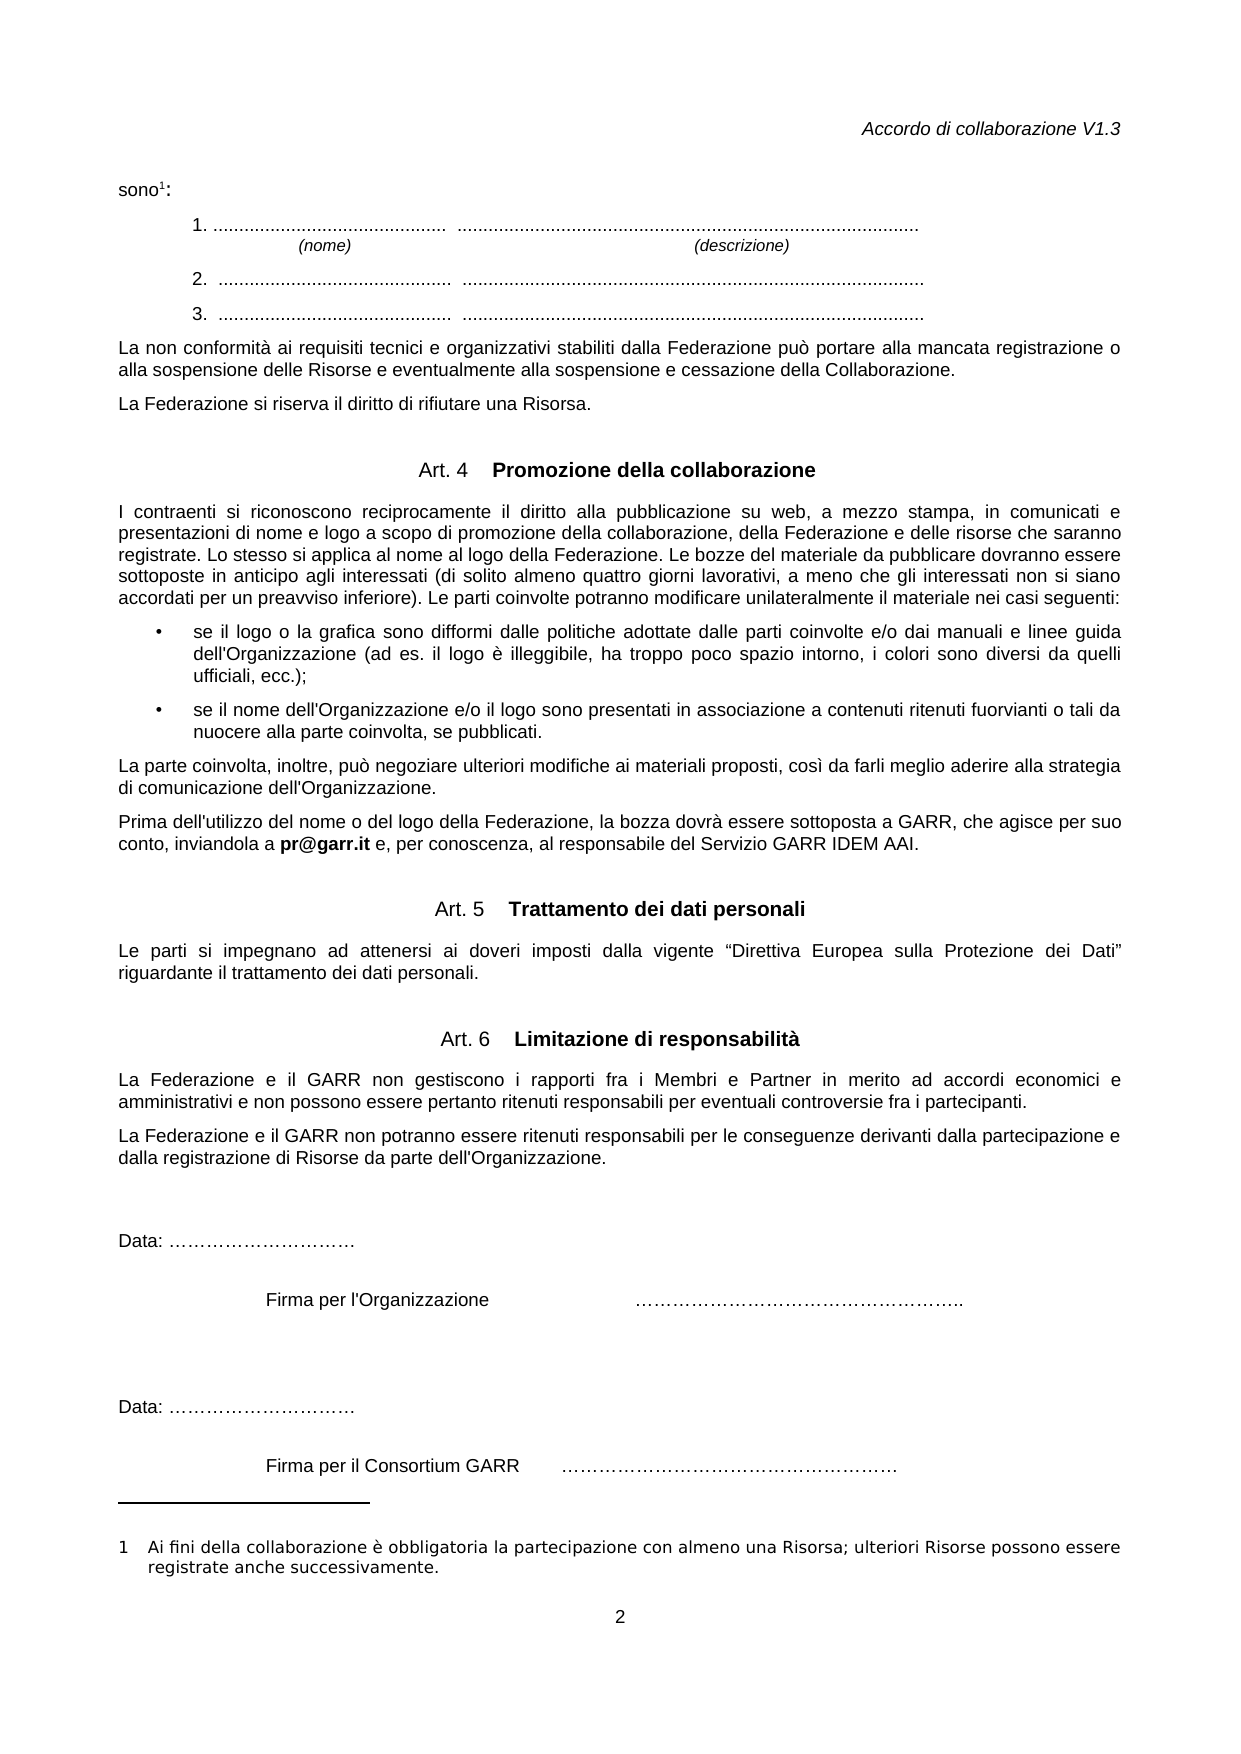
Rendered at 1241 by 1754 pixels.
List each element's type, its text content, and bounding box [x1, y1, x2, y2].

text Data: ………………………… [118, 1396, 1122, 1417]
text Data: ………………………… [118, 1230, 1122, 1251]
text La parte coinvolta, inoltre, può negoziare ulteriori modifiche ai materiali proposti, così da farli meglio aderire alla strategia di comunicazione dell'Organizzazione. [118, 755, 1122, 798]
list se il logo o la grafica sono difformi dalle politiche adottate dalle parti coinvolte e/o dai manuali e linee guida dell'Organizzazione (ad es. il logo è illeggibile, ha troppo poco spazio intorno, i colori sono diversi da quelli ufficiali, ecc.); [156, 621, 1122, 686]
text La Federazione si riserva il diritto di rifiutare una Risorsa. [118, 393, 1122, 414]
subtitle Art. 5 Trattamento dei dati personali [118, 897, 1122, 921]
text Firma per il Consortium GARR ……………………………………………… [118, 1454, 1122, 1476]
list ............................................. ......................................................................................... [192, 268, 1122, 289]
subtitle Art. 4 Promozione della collaborazione [118, 458, 1122, 482]
text Prima dell'utilizzo del nome o del logo della Federazione, la bozza dovrà essere sottoposta a GARR, che agisce per suo conto, inviandola a pr@garr.it e, per conoscenza, al responsabile del Servizio GARR IDEM AAI. [118, 811, 1122, 854]
text La Federazione e il GARR non potranno essere ritenuti responsabili per le conseguenze derivanti dalla partecipazione e dalla registrazione di Risorse da parte dell'Organizzazione. [118, 1125, 1122, 1168]
list se il nome dell'Organizzazione e/o il logo sono presentati in associazione a contenuti ritenuti fuorvianti o tali da nuocere alla parte coinvolta, se pubblicati. [156, 699, 1122, 742]
text La non conformità ai requisiti tecnici e organizzativi stabiliti dalla Federazione può portare alla mancata registrazione o alla sospensione delle Risorse e eventualmente alla sospensione e cessazione della Collaborazione. [118, 337, 1122, 380]
text I contraenti si riconoscono reciprocamente il diritto alla pubblicazione su web, a mezzo stampa, in comunicati e presentazioni di nome e logo a scopo di promozione della collaborazione, della Federazione e delle risorse che saranno registrate. Lo stesso si applica al nome al logo della Federazione. Le bozze del materiale da pubblicare dovranno essere sottoposte in anticipo agli interessati (di solito almeno quattro giorni lavorativi, a meno che gli interessati non si siano accordati per un preavviso inferiore). Le parti coinvolte potranno modificare unilateralmente il materiale nei casi seguenti: [118, 500, 1122, 608]
text Ai fini della collaborazione è obbligatoria la partecipazione con almeno una Risorsa; ulteriori Risorse possono essere registrate anche successivamente. [118, 1538, 1122, 1577]
list ............................................. ......................................................................................... (nome) (descrizione) [192, 214, 1122, 255]
list ............................................. ......................................................................................... [192, 302, 1122, 324]
subtitle Art. 6 Limitazione di responsabilità [118, 1026, 1122, 1050]
text La Federazione e il GARR non gestiscono i rapporti fra i Membri e Partner in merito ad accordi economici e amministrativi e non possono essere pertanto ritenuti responsabili per eventuali controversie fra i partecipanti. [118, 1069, 1122, 1112]
text Le Risorse per le quali è richiesta la registrazione, e delle quali si allegano al presente accordo i moduli di registrazione, sono: [118, 177, 1122, 201]
text Le parti si impegnano ad attenersi ai doveri imposti dalla vigente “Direttiva Europea sulla Protezione dei Dati” riguardante il trattamento dei dati personali. [118, 940, 1122, 983]
text Firma per l'Organizzazione …………………………………………….. [118, 1288, 1122, 1310]
